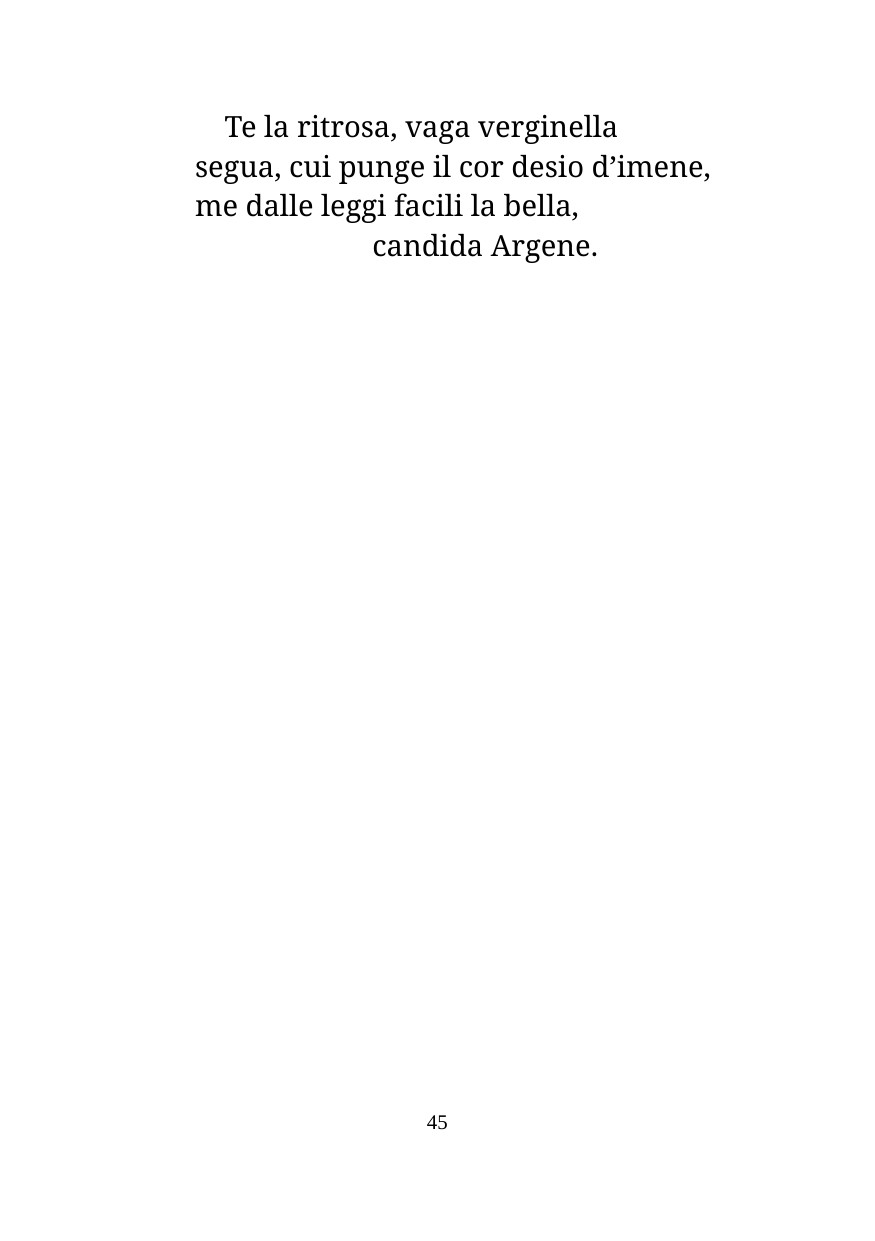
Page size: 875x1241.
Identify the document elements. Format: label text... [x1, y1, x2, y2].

text candida Argene. [342, 225, 768, 265]
text Te la ritrosa, vaga verginella segua, cui punge il cor desio d’imene, me dalle leggi facili la bella, [195, 106, 768, 225]
